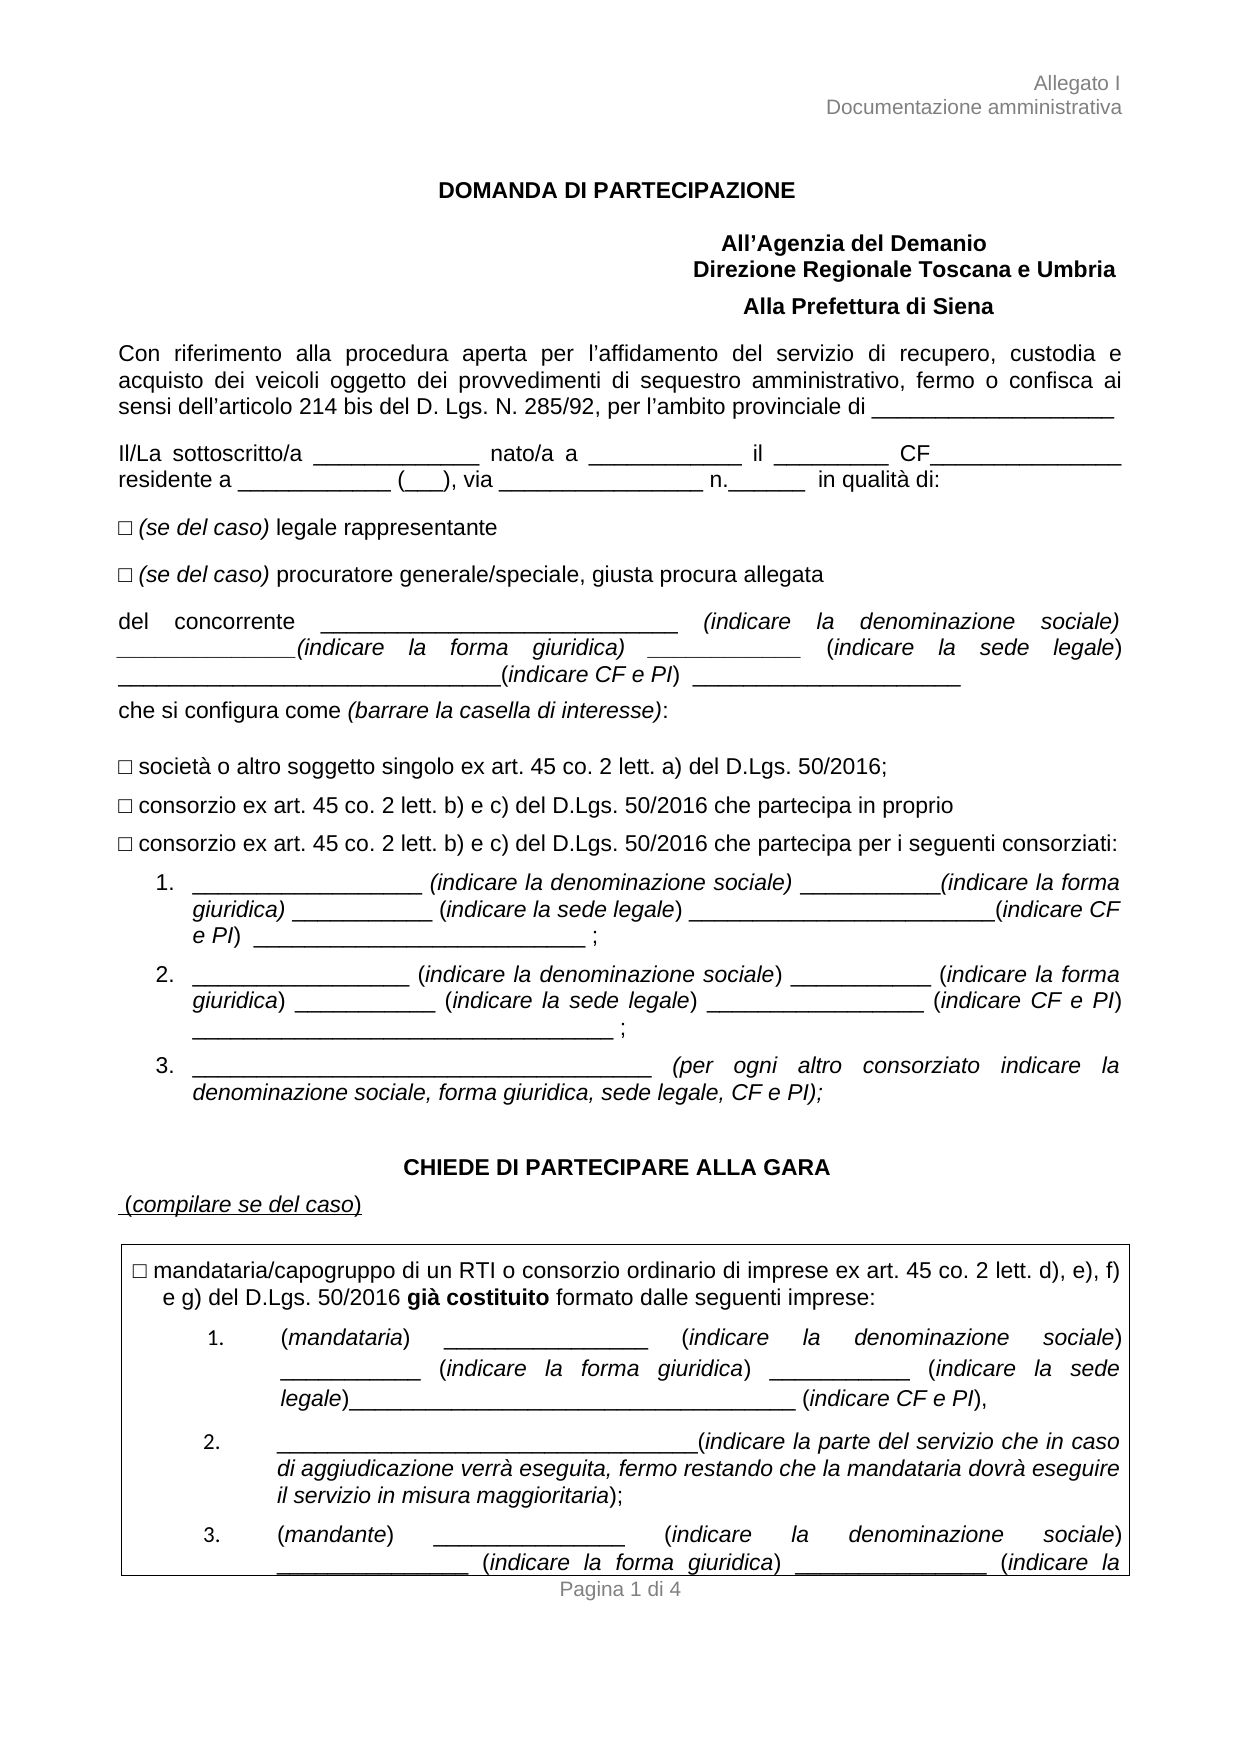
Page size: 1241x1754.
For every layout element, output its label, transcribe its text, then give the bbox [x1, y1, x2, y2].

text □ (se del caso) procuratore generale/speciale, giusta procura allegata [118, 561, 1122, 587]
text □ consorzio ex art. 45 co. 2 lett. b) e c) del D.Lgs. 50/2016 che partecipa per i seguenti consorziati: [118, 830, 1122, 857]
text □ società o altro soggetto singolo ex art. 45 co. 2 lett. a) del D.Lgs. 50/2016; [118, 753, 1122, 779]
text CHIEDE DI PARTECIPARE ALLA GARA [118, 1154, 1122, 1181]
table_header □ mandataria/capogruppo di un RTI o consorzio ordinario di imprese ex art. 45 co. 2 lett. d), e), f) e g) del D.Lgs. 50/2016 già costituito formato dalle seguenti imprese: (mandataria) ________________ (indicare la denominazione sociale) ___________ (indicare la forma giuridica) ___________ (indicare la sede legale)___________________________________ (indicare CF e PI), _________________________________(indicare la parte del servizio che in caso di aggiudicazione verrà eseguita, fermo restando che la mandataria dovrà eseguire il servizio in misura maggioritaria); (mandante) _______________ (indicare la denominazione sociale) _______________ (indicare la forma giuridica) _______________ (indicare la [122, 1245, 1129, 1575]
text All’Agenzia del Demanio [634, 230, 1122, 256]
text che si configura come (barrare la casella di interesse): [118, 697, 1122, 724]
text DOMANDA DI PARTECIPAZIONE [118, 177, 1122, 203]
text Il/La sottoscritto/a _____________ nato/a a ____________ il _________ CF_______________ residente a ____________ (___), via ________________ n.______ in qualità di: [118, 440, 1122, 493]
text del concorrente ____________________________ (indicare la denominazione sociale) ______________(indicare la forma giuridica) ____________ (indicare la sede legale) ______________________________(indicare CF e PI) _____________________ [118, 608, 1122, 687]
list __________________ (indicare la denominazione sociale) ___________(indicare la forma giuridica) ___________ (indicare la sede legale) ________________________(indicare CF e PI) __________________________ ; [155, 869, 1122, 948]
text (compilare se del caso) [118, 1191, 1122, 1217]
list ____________________________________ (per ogni altro consorziato indicare la denominazione sociale, forma giuridica, sede legale, CF e PI); [155, 1052, 1122, 1105]
text □ consorzio ex art. 45 co. 2 lett. b) e c) del D.Lgs. 50/2016 che partecipa in proprio [118, 792, 1122, 818]
text Con riferimento alla procedura aperta per l’affidamento del servizio di recupero, custodia e acquisto dei veicoli oggetto dei provvedimenti di sequestro amministrativo, fermo o confisca ai sensi dell’articolo 214 bis del D. Lgs. N. 285/92, per l’ambito provinciale di ___________________ [118, 340, 1122, 419]
text Alla Prefettura di Siena [118, 293, 1122, 319]
text Direzione Regionale Toscana e Umbria [118, 256, 1122, 283]
text □ (se del caso) legale rappresentante [118, 514, 1122, 540]
list _________________ (indicare la denominazione sociale) ___________ (indicare la forma giuridica) ___________ (indicare la sede legale) _________________ (indicare CF e PI) _________________________________ ; [155, 961, 1122, 1040]
